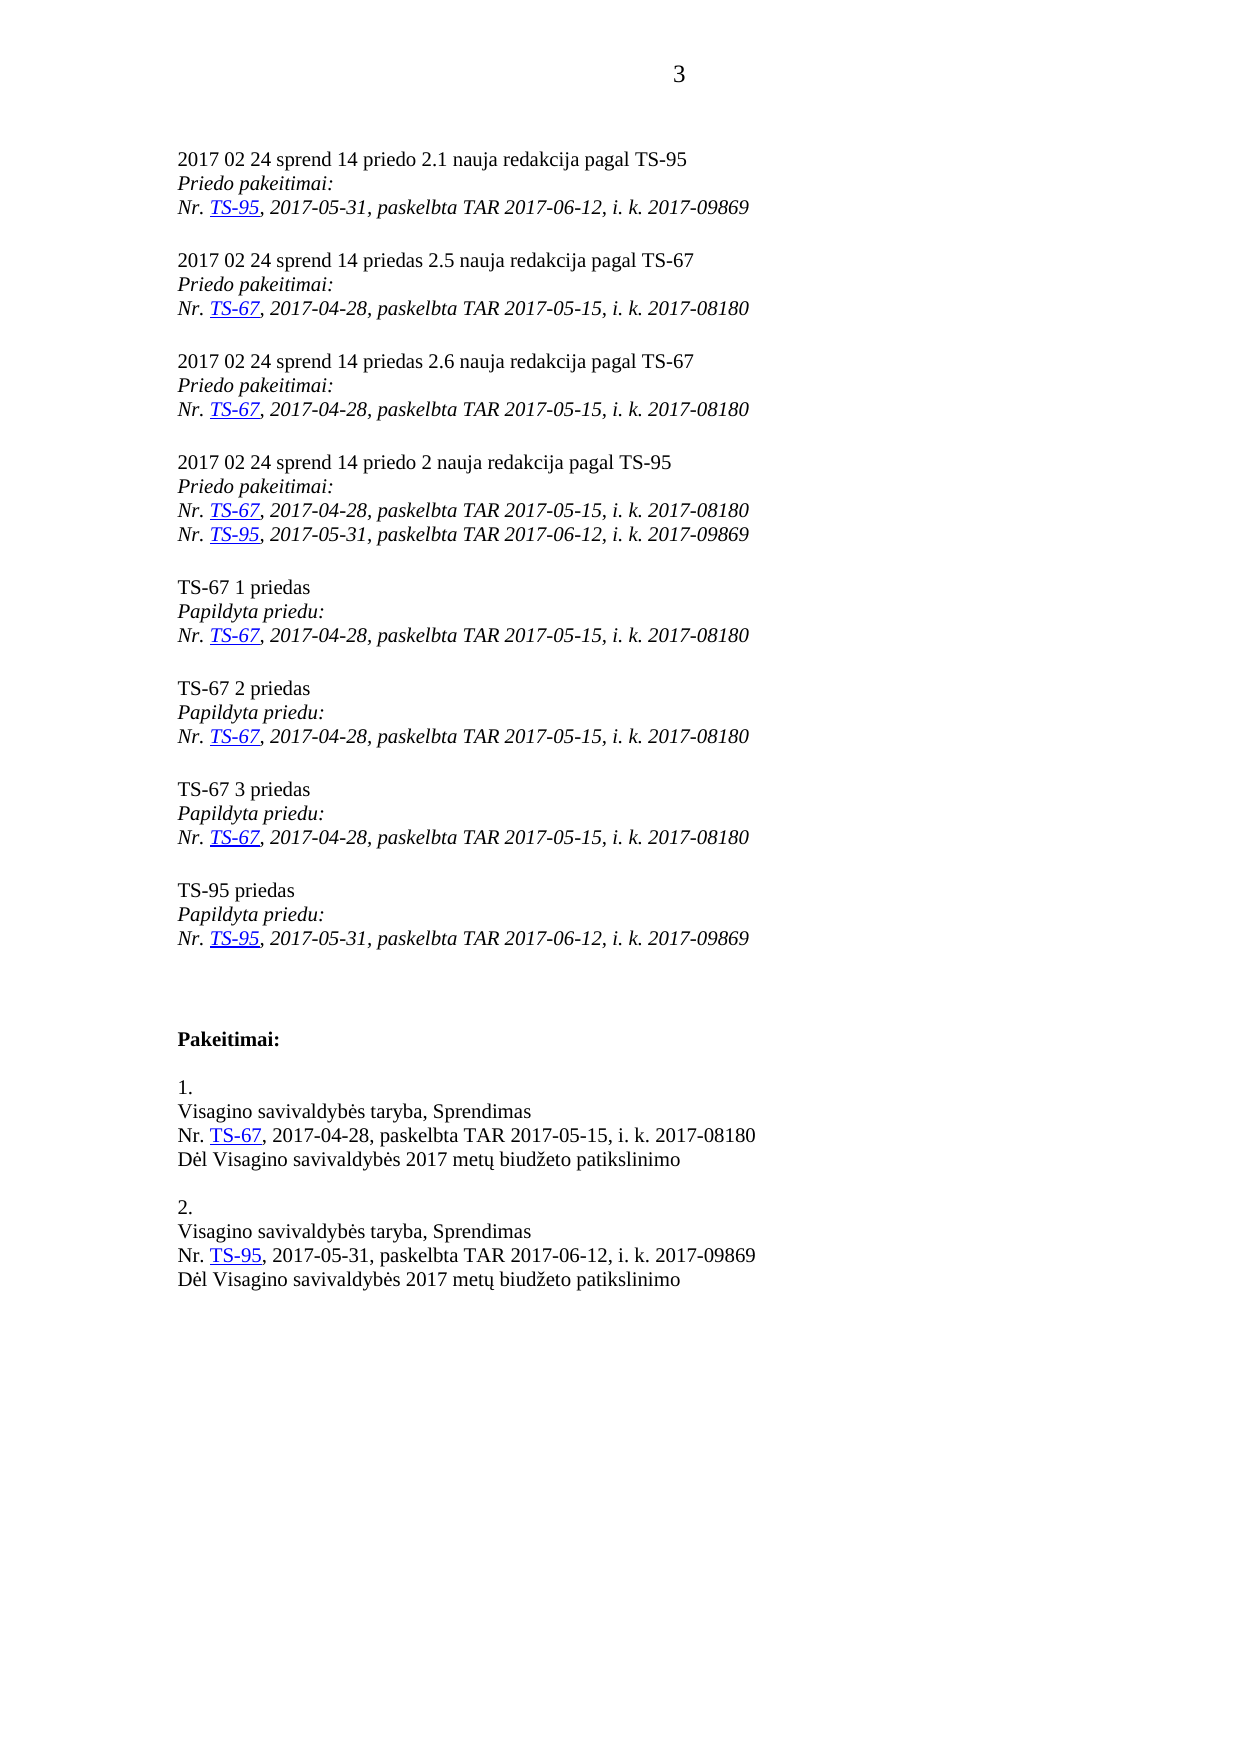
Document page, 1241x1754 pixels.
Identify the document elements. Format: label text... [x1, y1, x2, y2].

text Priedo pakeitimai: [177, 373, 1181, 397]
text Visagino savivaldybės taryba, Sprendimas [177, 1219, 1181, 1243]
text Nr. TS-67, 2017-04-28, paskelbta TAR 2017-05-15, i. k. 2017-08180 [177, 724, 1181, 748]
text Priedo pakeitimai: [177, 272, 1181, 296]
text Nr. TS-95, 2017-05-31, paskelbta TAR 2017-06-12, i. k. 2017-09869 [177, 926, 1181, 950]
text TS-67 1 priedas [177, 575, 1181, 599]
text TS-95 priedas [177, 877, 1181, 902]
text Priedo pakeitimai: [177, 171, 1181, 195]
text 1. [177, 1075, 1181, 1099]
text Papildyta priedu: [177, 902, 1181, 926]
text Visagino savivaldybės taryba, Sprendimas [177, 1099, 1181, 1123]
text TS-67 2 priedas [177, 676, 1181, 700]
text Pakeitimai: [177, 1027, 1181, 1051]
text Priedo pakeitimai: [177, 474, 1181, 498]
text Papildyta priedu: [177, 599, 1181, 623]
text Dėl Visagino savivaldybės 2017 metų biudžeto patikslinimo [177, 1147, 1181, 1171]
text TS-67 3 priedas [177, 777, 1181, 801]
text Dėl Visagino savivaldybės 2017 metų biudžeto patikslinimo [177, 1267, 1181, 1291]
text Nr. TS-67, 2017-04-28, paskelbta TAR 2017-05-15, i. k. 2017-08180 [177, 825, 1181, 849]
text 2017 02 24 sprend 14 priedas 2.5 nauja redakcija pagal TS-67 [177, 248, 1181, 272]
text Nr. TS-67, 2017-04-28, paskelbta TAR 2017-05-15, i. k. 2017-08180 [177, 498, 1181, 522]
text 2017 02 24 sprend 14 priedo 2.1 nauja redakcija pagal TS-95 [177, 147, 1181, 171]
text Nr. TS-67, 2017-04-28, paskelbta TAR 2017-05-15, i. k. 2017-08180 [177, 1123, 1181, 1147]
text Nr. TS-95, 2017-05-31, paskelbta TAR 2017-06-12, i. k. 2017-09869 [177, 522, 1181, 546]
text Nr. TS-95, 2017-05-31, paskelbta TAR 2017-06-12, i. k. 2017-09869 [177, 195, 1181, 219]
text Papildyta priedu: [177, 700, 1181, 724]
text 2. [177, 1195, 1181, 1219]
text Papildyta priedu: [177, 801, 1181, 825]
text Nr. TS-67, 2017-04-28, paskelbta TAR 2017-05-15, i. k. 2017-08180 [177, 623, 1181, 647]
text Nr. TS-95, 2017-05-31, paskelbta TAR 2017-06-12, i. k. 2017-09869 [177, 1243, 1181, 1267]
text Nr. TS-67, 2017-04-28, paskelbta TAR 2017-05-15, i. k. 2017-08180 [177, 296, 1181, 320]
text Nr. TS-67, 2017-04-28, paskelbta TAR 2017-05-15, i. k. 2017-08180 [177, 397, 1181, 421]
text 2017 02 24 sprend 14 priedo 2 nauja redakcija pagal TS-95 [177, 450, 1181, 474]
text 2017 02 24 sprend 14 priedas 2.6 nauja redakcija pagal TS-67 [177, 349, 1181, 373]
